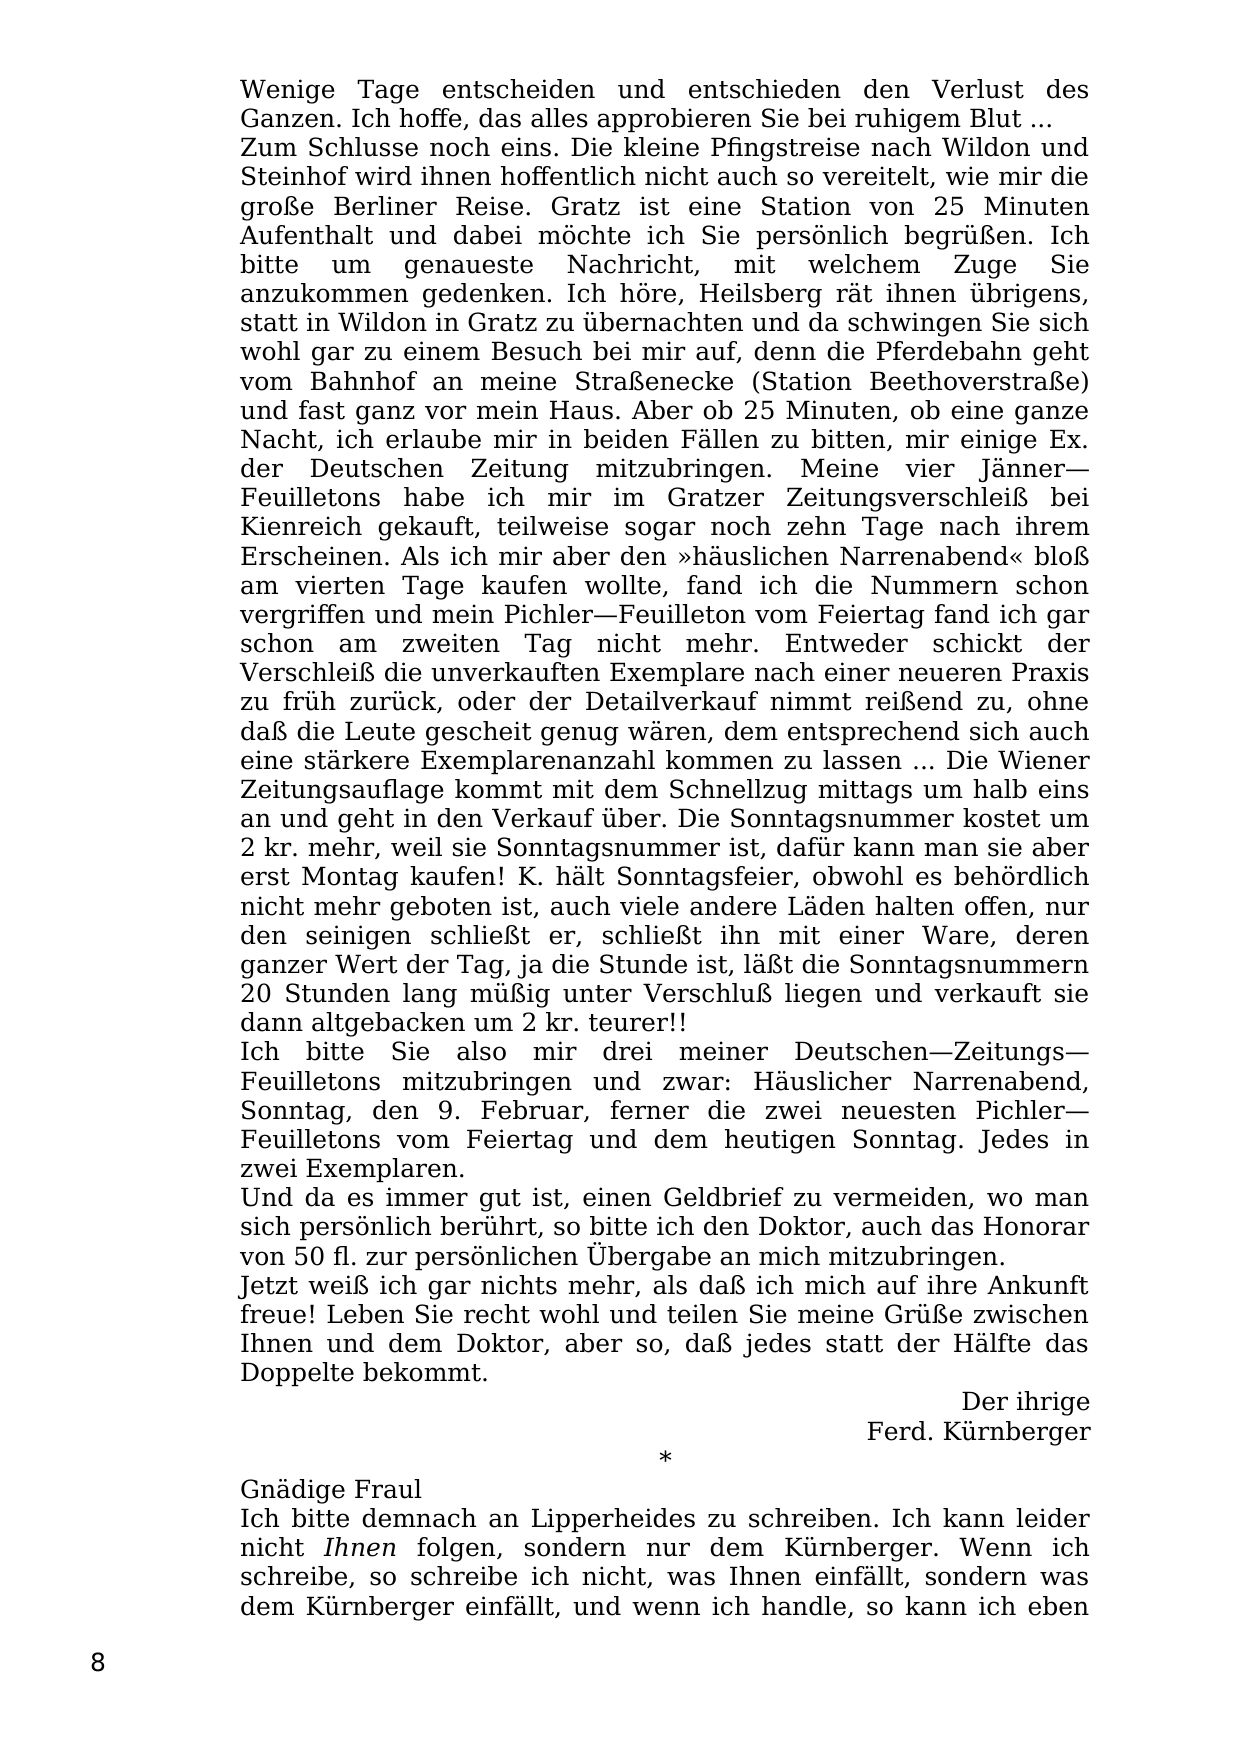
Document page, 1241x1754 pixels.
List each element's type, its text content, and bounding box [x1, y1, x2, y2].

text Der ihrige [240, 1387, 1091, 1417]
text Ich bitte Sie also mir drei meiner Deutschen—Zeitungs—Feuilletons mitzubringen und zwar: Häuslicher Narrenabend, Sonntag, den 9. Februar, ferner die zwei neuesten Pichler—Feuilletons vom Feiertag und dem heutigen Sonntag. Jedes in zwei Exemplaren. [240, 1037, 1091, 1183]
text Und da es immer gut ist, einen Geldbrief zu vermeiden, wo man sich persönlich berührt, so bitte ich den Doktor, auch das Honorar von 50 fl. zur persönlichen Übergabe an mich mitzubringen. [240, 1183, 1091, 1271]
text Ferd. Kürnberger [240, 1417, 1091, 1446]
text Wenige Tage entscheiden und entschieden den Verlust des Ganzen. Ich hoffe, das alles approbieren Sie bei ruhigem Blut ... [240, 75, 1091, 133]
text * [240, 1446, 1091, 1475]
text Ich bitte demnach an Lipperheides zu schreiben. Ich kann leider nicht Ihnen folgen, sondern nur dem Kürnberger. Wenn ich schreibe, so schreibe ich nicht, was Ihnen einfällt, sondern was dem Kürnberger einfällt, und wenn ich handle, so kann ich eben [240, 1504, 1091, 1621]
text Gnädige Fraul [240, 1475, 1091, 1504]
text Zum Schlusse noch eins. Die kleine Pfingstreise nach Wildon und Steinhof wird ihnen hoffentlich nicht auch so vereitelt, wie mir die große Berliner Reise. Gratz ist eine Station von 25 Minuten Aufenthalt und dabei möchte ich Sie persönlich begrüßen. Ich bitte um genaueste Nachricht, mit welchem Zuge Sie anzukommen gedenken. Ich höre, Heilsberg rät ihnen übrigens, statt in Wildon in Gratz zu übernachten und da schwingen Sie sich wohl gar zu einem Besuch bei mir auf, denn die Pferdebahn geht vom Bahnhof an meine Straßenecke (Station Beethoverstraße) und fast ganz vor mein Haus. Aber ob 25 Minuten, ob eine ganze Nacht, ich erlaube mir in beiden Fällen zu bitten, mir einige Ex. der Deutschen Zeitung mitzubringen. Meine vier Jänner—Feuilletons habe ich mir im Gratzer Zeitungsverschleiß bei Kienreich gekauft, teilweise sogar noch zehn Tage nach ihrem Erscheinen. Als ich mir aber den »häuslichen Narrenabend« bloß am vierten Tage kaufen wollte, fand ich die Nummern schon vergriffen und mein Pichler—Feuilleton vom Feiertag fand ich gar schon am zweiten Tag nicht mehr. Entweder schickt der Verschleiß die unverkauften Exemplare nach einer neueren Praxis zu früh zurück, oder der Detailverkauf nimmt reißend zu, ohne daß die Leute gescheit genug wären, dem entsprechend sich auch eine stärkere Exemplarenanzahl kommen zu lassen ... Die Wiener Zeitungsauflage kommt mit dem Schnellzug mittags um halb eins an und geht in den Verkauf über. Die Sonntagsnummer kostet um 2 kr. mehr, weil sie Sonntagsnummer ist, dafür kann man sie aber erst Montag kaufen! K. hält Sonntagsfeier, obwohl es behördlich nicht mehr geboten ist, auch viele andere Läden halten offen, nur den seinigen schließt er, schließt ihn mit einer Ware, deren ganzer Wert der Tag, ja die Stunde ist, läßt die Sonntagsnummern 20 Stunden lang müßig unter Verschluß liegen und verkauft sie dann altgebacken um 2 kr. teurer!! [240, 133, 1091, 1037]
text Jetzt weiß ich gar nichts mehr, als daß ich mich auf ihre Ankunft freue! Leben Sie recht wohl und teilen Sie meine Grüße zwischen Ihnen und dem Doktor, aber so, daß jedes statt der Hälfte das Doppelte bekommt. [240, 1271, 1091, 1387]
